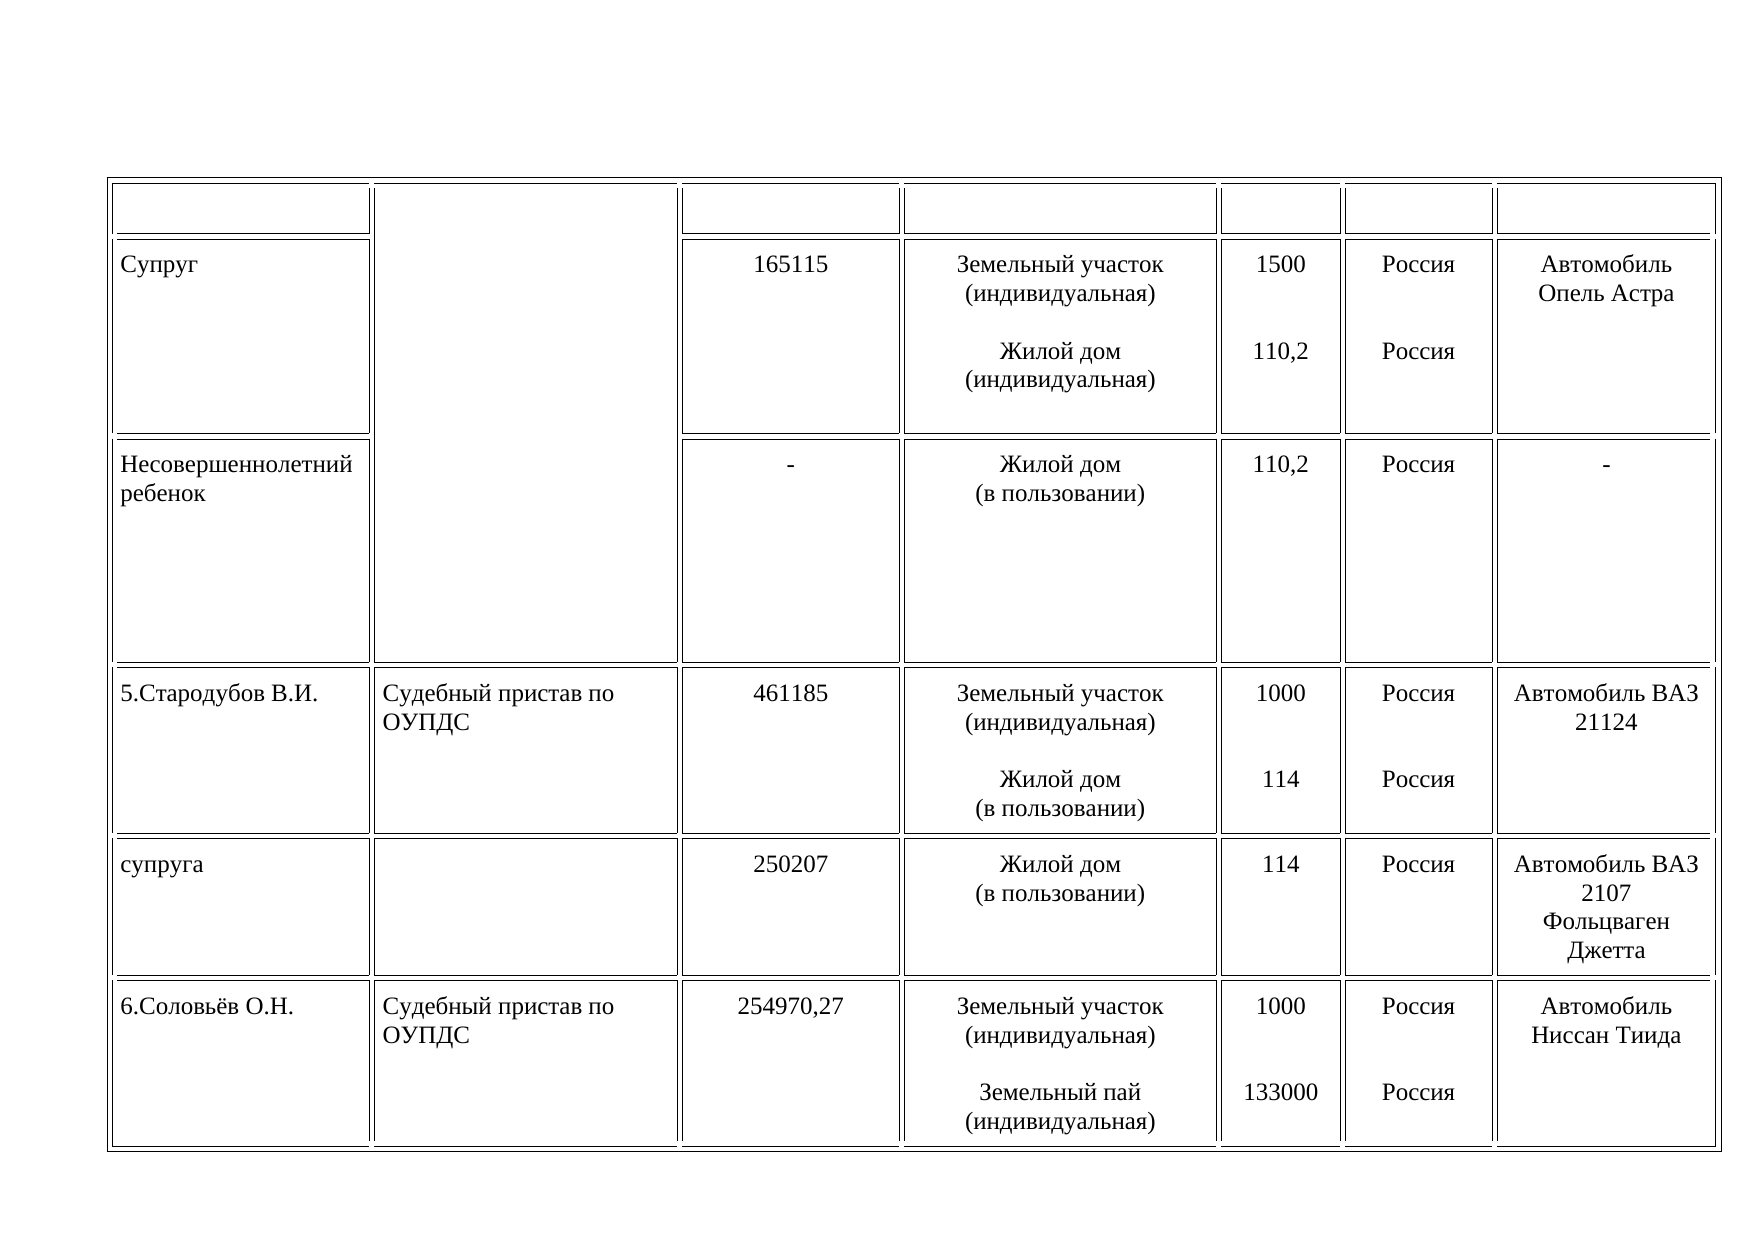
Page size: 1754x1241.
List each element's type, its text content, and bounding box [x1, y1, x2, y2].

table_cell [902, 178, 1219, 233]
table_cell Автомобиль Ниссан Тиида [1494, 975, 1718, 1146]
table_cell Россия Россия [1343, 975, 1494, 1146]
table_cell 6.Соловьёв О.Н. [109, 975, 372, 1146]
table_cell 1000 133000 [1219, 975, 1342, 1146]
table_cell 114 [1219, 833, 1342, 975]
table_cell - [680, 433, 902, 662]
table_cell Жилой дом (в пользовании) [902, 433, 1219, 662]
table_cell [1219, 178, 1342, 233]
table_cell - [683, 440, 899, 662]
table_cell [680, 178, 902, 233]
table_cell - [1494, 433, 1718, 662]
table_cell Автомобиль ВАЗ 2107 Фольцваген Джетта [1494, 833, 1718, 975]
table_cell [375, 233, 677, 433]
table_cell Судебный пристав по ОУПДС [372, 662, 679, 833]
table_cell 1000 114 [1219, 662, 1342, 833]
table_cell Автомобиль Опель Астра [1494, 233, 1718, 433]
table_cell Жилой дом (в пользовании) [902, 833, 1219, 975]
table_cell Россия [1343, 833, 1494, 975]
table_cell 1500 110,2 [1219, 233, 1342, 433]
table_cell Россия [1343, 433, 1494, 662]
table_cell [372, 833, 679, 975]
table_cell Земельный участок (индивидуальная) Земельный пай (индивидуальная) [902, 975, 1219, 1146]
table_cell 110,2 [1219, 433, 1342, 662]
table_cell 5.Стародубов В.И. [109, 662, 372, 833]
table_cell [1343, 178, 1494, 233]
table_cell 461185 [680, 662, 902, 833]
table_cell Автомобиль ВАЗ 21124 [1494, 662, 1718, 833]
table_cell супруга [109, 833, 372, 975]
table_cell Россия Россия [1343, 662, 1494, 833]
table_cell Супруг [109, 233, 372, 433]
table_cell [375, 839, 677, 975]
table_cell Земельный участок (индивидуальная) Жилой дом (в пользовании) [902, 662, 1219, 833]
table_cell Земельный участок (индивидуальная) Жилой дом (индивидуальная) [902, 233, 1219, 433]
table_cell - [1494, 178, 1718, 233]
table_cell 250207 [680, 833, 902, 975]
table_cell 165115 [680, 233, 902, 433]
table_cell Судебный пристав по ОУПДС [372, 975, 679, 1146]
table_cell Несовершеннолетний ребенок [109, 433, 372, 662]
table_cell [375, 433, 677, 662]
table_cell Россия Россия [1343, 233, 1494, 433]
table_cell [372, 178, 679, 233]
table_cell 254970,27 [680, 975, 902, 1146]
table_cell [109, 178, 372, 233]
